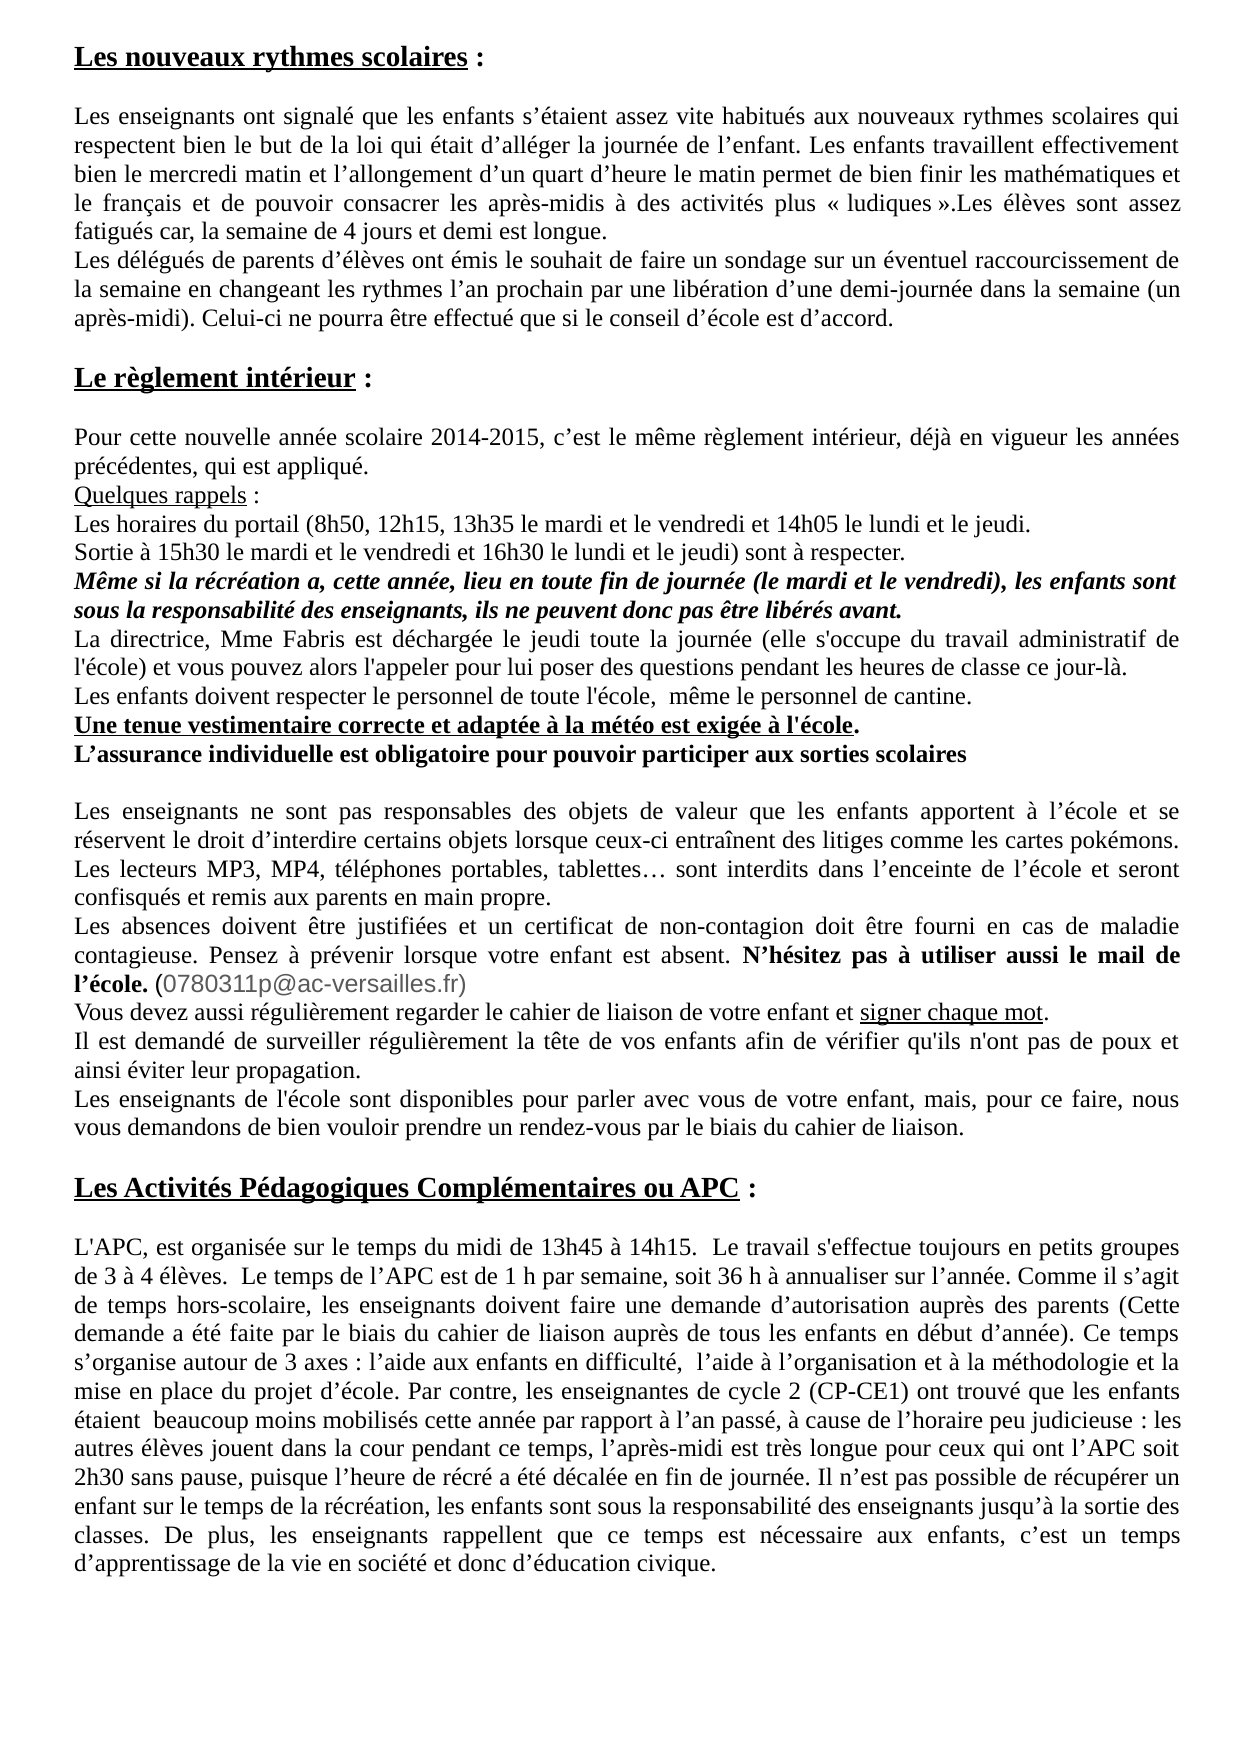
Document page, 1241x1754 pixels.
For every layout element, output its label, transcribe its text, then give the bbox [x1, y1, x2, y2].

text Une tenue vestimentaire correcte et adaptée à la météo est exigée à l'école. [74, 710, 1181, 739]
text Sortie à 15h30 le mardi et le vendredi et 16h30 le lundi et le jeudi) sont à respecter. [74, 537, 1181, 566]
text Les nouveaux rythmes scolaires : [74, 39, 1181, 73]
text Les enfants doivent respecter le personnel de toute l'école, même le personnel de cantine. [74, 681, 1181, 710]
text Il est demandé de surveiller régulièrement la tête de vos enfants afin de vérifier qu'ils n'ont pas de poux et ainsi éviter leur propagation. [74, 1026, 1181, 1084]
text Les enseignants ne sont pas responsables des objets de valeur que les enfants apportent à l’école et se réservent le droit d’interdire certains objets lorsque ceux-ci entraînent des litiges comme les cartes pokémons. Les lecteurs MP3, MP4, téléphones portables, tablettes… sont interdits dans l’enceinte de l’école et seront confisqués et remis aux parents en main propre. [74, 796, 1181, 911]
text Même si la récréation a, cette année, lieu en toute fin de journée (le mardi et le vendredi), les enfants sont sous la responsabilité des enseignants, ils ne peuvent donc pas être libérés avant. [74, 566, 1181, 624]
text Les délégués de parents d’élèves ont émis le souhait de faire un sondage sur un éventuel raccourcissement de la semaine en changeant les rythmes l’an prochain par une libération d’une demi-journée dans la semaine (un après-midi). Celui-ci ne pourra être effectué que si le conseil d’école est d’accord. [74, 245, 1181, 331]
text Les absences doivent être justifiées et un certificat de non-contagion doit être fourni en cas de maladie contagieuse. Pensez à prévenir lorsque votre enfant est absent. N’hésitez pas à utiliser aussi le mail de l’école. (0780311p@ac-versailles.fr) [74, 911, 1181, 997]
text Les enseignants ont signalé que les enfants s’étaient assez vite habitués aux nouveaux rythmes scolaires qui respectent bien le but de la loi qui était d’alléger la journée de l’enfant. Les enfants travaillent effectivement bien le mercredi matin et l’allongement d’un quart d’heure le matin permet de bien finir les mathématiques et le français et de pouvoir consacrer les après-midis à des activités plus « ludiques ».Les élèves sont assez fatigués car, la semaine de 4 jours et demi est longue. [74, 101, 1181, 245]
text L’assurance individuelle est obligatoire pour pouvoir participer aux sorties scolaires [74, 739, 1181, 767]
text Quelques rappels : [74, 480, 1181, 509]
text Les Activités Pédagogiques Complémentaires ou APC : [74, 1170, 1181, 1203]
text Le règlement intérieur : [74, 360, 1181, 394]
text Vous devez aussi régulièrement regarder le cahier de liaison de votre enfant et signer chaque mot. [74, 997, 1181, 1026]
text Les horaires du portail (8h50, 12h15, 13h35 le mardi et le vendredi et 14h05 le lundi et le jeudi. [74, 509, 1181, 537]
text La directrice, Mme Fabris est déchargée le jeudi toute la journée (elle s'occupe du travail administratif de l'école) et vous pouvez alors l'appeler pour lui poser des questions pendant les heures de classe ce jour-là. [74, 624, 1181, 681]
text L'APC, est organisée sur le temps du midi de 13h45 à 14h15. Le travail s'effectue toujours en petits groupes de 3 à 4 élèves. Le temps de l’APC est de 1 h par semaine, soit 36 h à annualiser sur l’année. Comme il s’agit de temps hors-scolaire, les enseignants doivent faire une demande d’autorisation auprès des parents (Cette demande a été faite par le biais du cahier de liaison auprès de tous les enfants en début d’année). Ce temps s’organise autour de 3 axes : l’aide aux enfants en difficulté, l’aide à l’organisation et à la méthodologie et la mise en place du projet d’école. Par contre, les enseignantes de cycle 2 (CP-CE1) ont trouvé que les enfants étaient beaucoup moins mobilisés cette année par rapport à l’an passé, à cause de l’horaire peu judicieuse : les autres élèves jouent dans la cour pendant ce temps, l’après-midi est très longue pour ceux qui ont l’APC soit 2h30 sans pause, puisque l’heure de récré a été décalée en fin de journée. Il n’est pas possible de récupérer un enfant sur le temps de la récréation, les enfants sont sous la responsabilité des enseignants jusqu’à la sortie des classes. De plus, les enseignants rappellent que ce temps est nécessaire aux enfants, c’est un temps d’apprentissage de la vie en société et donc d’éducation civique. [74, 1232, 1181, 1577]
text Pour cette nouvelle année scolaire 2014-2015, c’est le même règlement intérieur, déjà en vigueur les années précédentes, qui est appliqué. [74, 422, 1181, 480]
text Les enseignants de l'école sont disponibles pour parler avec vous de votre enfant, mais, pour ce faire, nous vous demandons de bien vouloir prendre un rendez-vous par le biais du cahier de liaison. [74, 1084, 1181, 1141]
